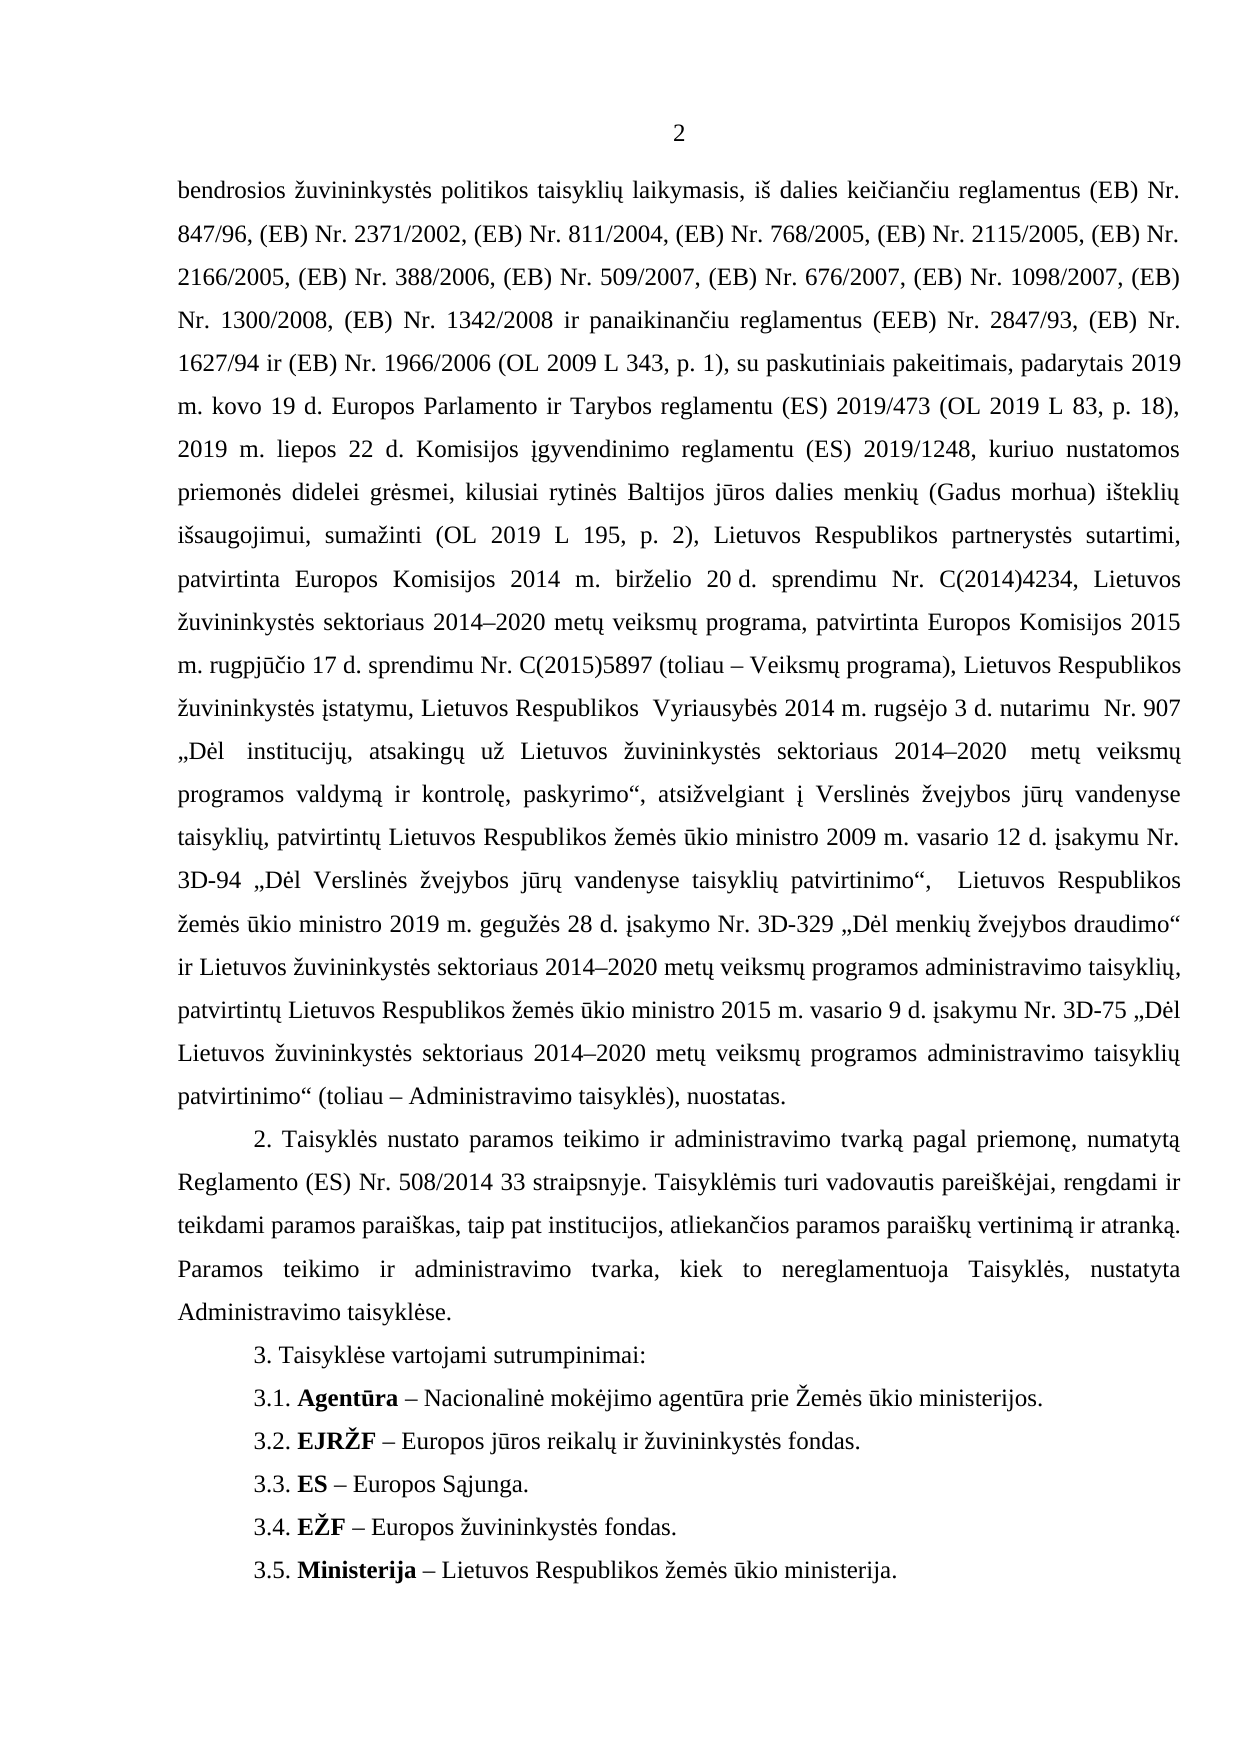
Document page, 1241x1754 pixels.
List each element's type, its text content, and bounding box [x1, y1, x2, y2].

text bendrosios žuvininkystės politikos taisyklių laikymasis, iš dalies keičiančiu reglamentus (EB) Nr. 847/96, (EB) Nr. 2371/2002, (EB) Nr. 811/2004, (EB) Nr. 768/2005, (EB) Nr. 2115/2005, (EB) Nr. 2166/2005, (EB) Nr. 388/2006, (EB) Nr. 509/2007, (EB) Nr. 676/2007, (EB) Nr. 1098/2007, (EB) Nr. 1300/2008, (EB) Nr. 1342/2008 ir panaikinančiu reglamentus (EEB) Nr. 2847/93, (EB) Nr. 1627/94 ir (EB) Nr. 1966/2006 (OL 2009 L 343, p. 1), su paskutiniais pakeitimais, padarytais 2019 m. kovo 19 d. Europos Parlamento ir Tarybos reglamentu (ES) 2019/473 (OL 2019 L 83, p. 18), 2019 m. liepos 22 d. Komisijos įgyvendinimo reglamentu (ES) 2019/1248, kuriuo nustatomos priemonės didelei grėsmei, kilusiai rytinės Baltijos jūros dalies menkių (Gadus morhua) išteklių išsaugojimui, sumažinti (OL 2019 L 195, p. 2), Lietuvos Respublikos partnerystės sutartimi, patvirtinta Europos Komisijos 2014 m. birželio 20 d. sprendimu Nr. C(2014)4234, Lietuvos žuvininkystės sektoriaus 2014–2020 metų veiksmų programa, patvirtinta Europos Komisijos 2015 m. rugpjūčio 17 d. sprendimu Nr. C(2015)5897 (toliau – Veiksmų programa), Lietuvos Respublikos žuvininkystės įstatymu, Lietuvos Respublikos Vyriausybės 2014 m. rugsėjo 3 d. nutarimu Nr. 907 „Dėl institucijų, atsakingų už Lietuvos žuvininkystės sektoriaus 2014–2020 metų veiksmų programos valdymą ir kontrolę, paskyrimo“, atsižvelgiant į Verslinės žvejybos jūrų vandenyse taisyklių, patvirtintų Lietuvos Respublikos žemės ūkio ministro 2009 m. vasario 12 d. įsakymu Nr. 3D-94 „Dėl Verslinės žvejybos jūrų vandenyse taisyklių patvirtinimo“, Lietuvos Respublikos žemės ūkio ministro 2019 m. gegužės 28 d. įsakymo Nr. 3D-329 „Dėl menkių žvejybos draudimo“ ir Lietuvos žuvininkystės sektoriaus 2014–2020 metų veiksmų programos administravimo taisyklių, patvirtintų Lietuvos Respublikos žemės ūkio ministro 2015 m. vasario 9 d. įsakymu Nr. 3D-75 „Dėl Lietuvos žuvininkystės sektoriaus 2014–2020 metų veiksmų programos administravimo taisyklių patvirtinimo“ (toliau – Administravimo taisyklės), nuostatas. [177, 176, 1181, 1110]
text 3.5. Ministerija – Lietuvos Respublikos žemės ūkio ministerija. [177, 1556, 1181, 1584]
text 3.4. EŽF – Europos žuvininkystės fondas. [177, 1512, 1181, 1541]
text 3.1. Agentūra – Nacionalinė mokėjimo agentūra prie Žemės ūkio ministerijos. [177, 1383, 1181, 1412]
text 2. Taisyklės nustato paramos teikimo ir administravimo tvarką pagal priemonę, numatytą Reglamento (ES) Nr. 508/2014 33 straipsnyje. Taisyklėmis turi vadovautis pareiškėjai, rengdami ir teikdami paramos paraiškas, taip pat institucijos, atliekančios paramos paraiškų vertinimą ir atranką. Paramos teikimo ir administravimo tvarka, kiek to nereglamentuoja Taisyklės, nustatyta Administravimo taisyklėse. [177, 1124, 1181, 1326]
text 3.2. EJRŽF – Europos jūros reikalų ir žuvininkystės fondas. [177, 1426, 1181, 1455]
text 3. Taisyklėse vartojami sutrumpinimai: [177, 1340, 1181, 1369]
text 3.3. ES – Europos Sąjunga. [177, 1469, 1181, 1498]
